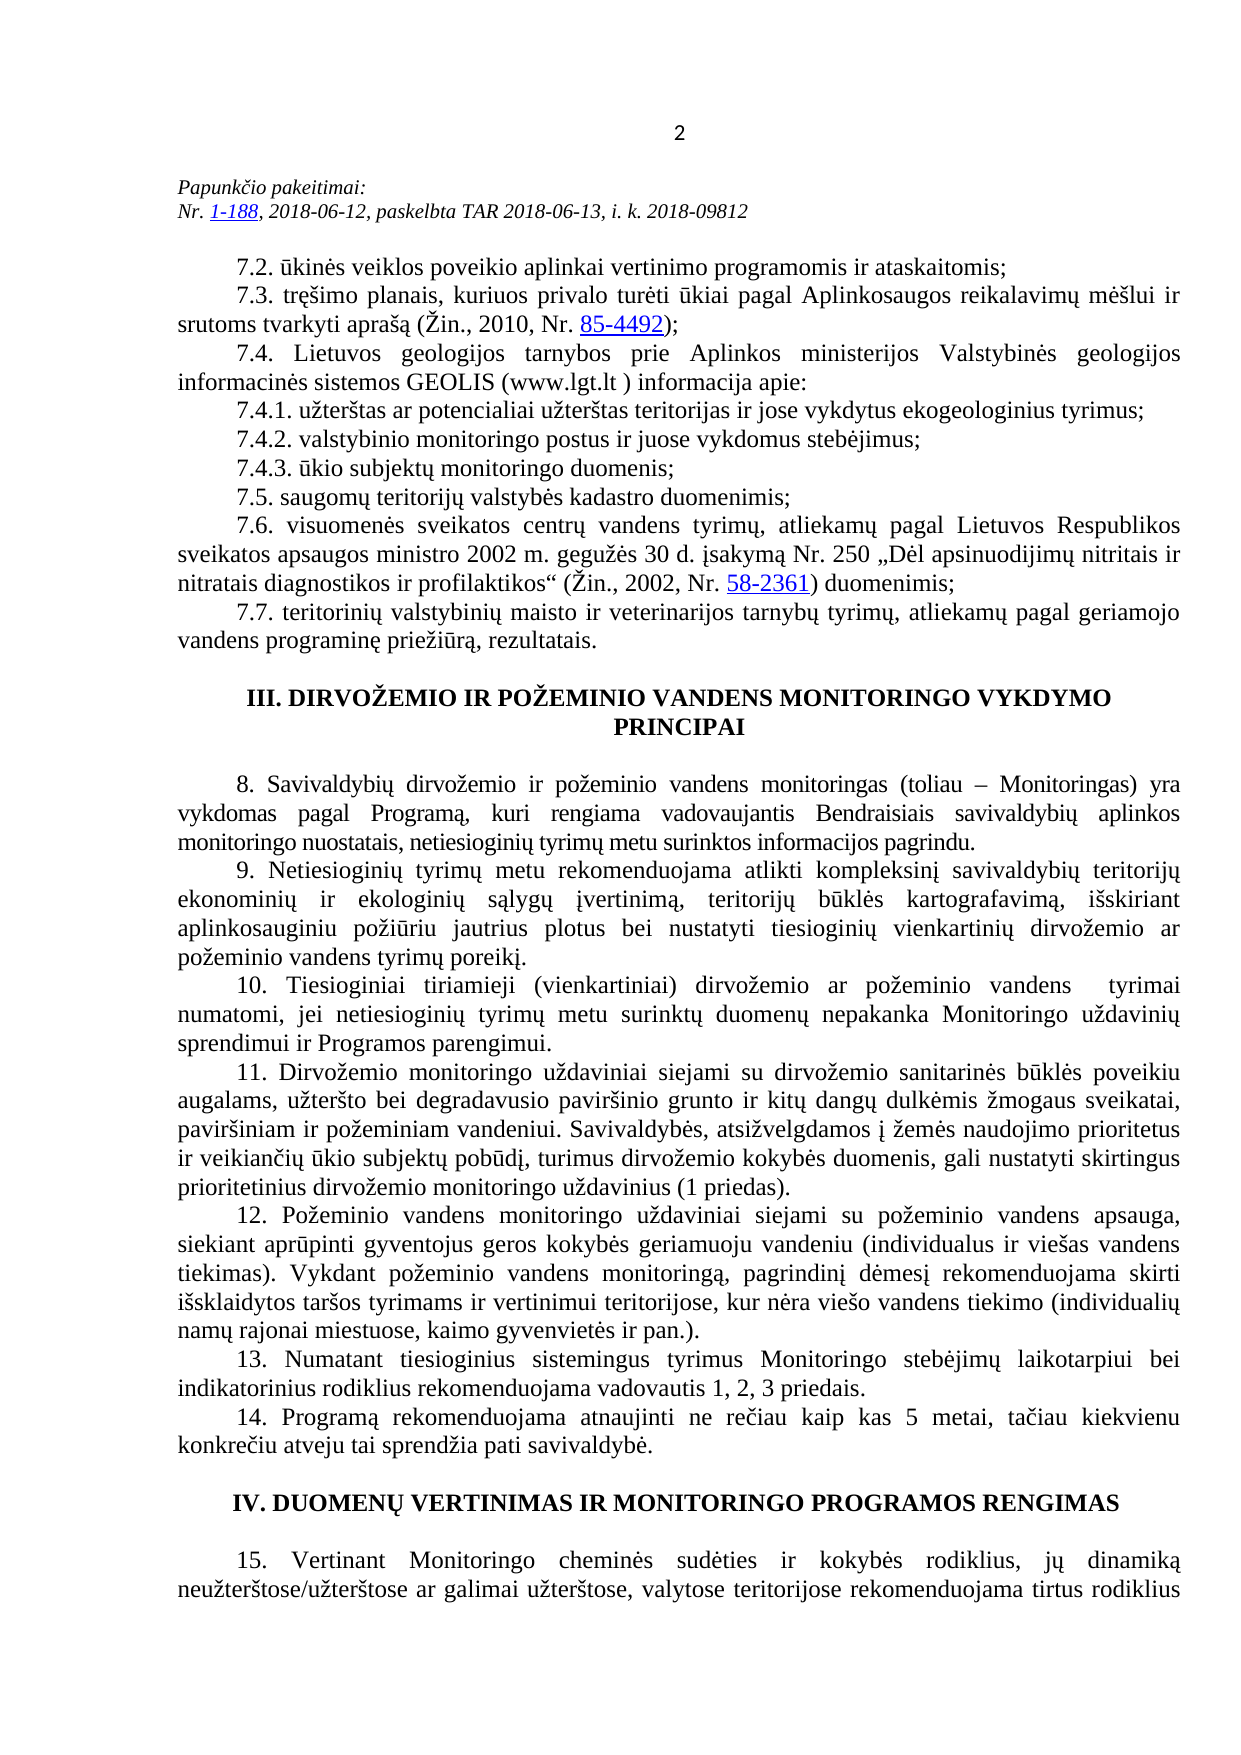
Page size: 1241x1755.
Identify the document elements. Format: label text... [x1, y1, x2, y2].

text 14. Programą rekomenduojama atnaujinti ne rečiau kaip kas 5 metai, tačiau kiekvienu konkrečiu atveju tai sprendžia pati savivaldybė. [177, 1402, 1181, 1459]
text 7.4.3. ūkio subjektų monitoringo duomenis; [177, 453, 1181, 482]
text 7.2. ūkinės veiklos poveikio aplinkai vertinimo programomis ir ataskaitomis; [177, 252, 1181, 281]
text 7.6. visuomenės sveikatos centrų vandens tyrimų, atliekamų pagal Lietuvos Respublikos sveikatos apsaugos ministro 2002 m. gegužės 30 d. įsakymą Nr. 250 „Dėl apsinuodijimų nitritais ir nitratais diagnostikos ir profilaktikos“ (Žin., 2002, Nr. 58-2361) duomenimis; [177, 511, 1181, 597]
text 7.7. teritorinių valstybinių maisto ir veterinarijos tarnybų tyrimų, atliekamų pagal geriamojo vandens programinę priežiūrą, rezultatais. [177, 597, 1181, 654]
text 9. Netiesioginių tyrimų metu rekomenduojama atlikti kompleksinį savivaldybių teritorijų ekonominių ir ekologinių sąlygų įvertinimą, teritorijų būklės kartografavimą, išskiriant aplinkosauginiu požiūriu jautrius plotus bei nustatyti tiesioginių vienkartinių dirvožemio ar požeminio vandens tyrimų poreikį. [177, 856, 1181, 971]
text 7.5. saugomų teritorijų valstybės kadastro duomenimis; [177, 482, 1181, 511]
text IV. DUOMENŲ vertinimas ir monitoringo programos rengimAS [177, 1488, 1181, 1517]
text 12. Požeminio vandens monitoringo uždaviniai siejami su požeminio vandens apsauga, siekiant aprūpinti gyventojus geros kokybės geriamuoju vandeniu (individualus ir viešas vandens tiekimas). Vykdant požeminio vandens monitoringą, pagrindinį dėmesį rekomenduojama skirti išsklaidytos taršos tyrimams ir vertinimui teritorijose, kur nėra viešo vandens tiekimo (individualių namų rajonai miestuose, kaimo gyvenvietės ir pan.). [177, 1201, 1181, 1344]
text Nr. 1-188, 2018-06-12, paskelbta TAR 2018-06-13, i. k. 2018-09812 [177, 199, 1181, 223]
text 13. Numatant tiesioginius sistemingus tyrimus Monitoringo stebėjimų laikotarpiui bei indikatorinius rodiklius rekomenduojama vadovautis 1, 2, 3 priedais. [177, 1344, 1181, 1402]
text Papunkčio pakeitimai: [177, 175, 1181, 199]
text 7.4.1. užterštas ar potencialiai užterštas teritorijas ir jose vykdytus ekogeologinius tyrimus; [177, 396, 1181, 424]
text 11. Dirvožemio monitoringo uždaviniai siejami su dirvožemio sanitarinės būklės poveikiu augalams, užteršto bei degradavusio paviršinio grunto ir kitų dangų dulkėmis žmogaus sveikatai, paviršiniam ir požeminiam vandeniui. Savivaldybės, atsižvelgdamos į žemės naudojimo prioritetus ir veikiančių ūkio subjektų pobūdį, turimus dirvožemio kokybės duomenis, gali nustatyti skirtingus prioritetinius dirvožemio monitoringo uždavinius (1 priedas). [177, 1057, 1181, 1201]
text 7.3. tręšimo planais, kuriuos privalo turėti ūkiai pagal Aplinkosaugos reikalavimų mėšlui ir srutoms tvarkyti aprašą (Žin., 2010, Nr. 85-4492); [177, 281, 1181, 338]
text 7.4. Lietuvos geologijos tarnybos prie Aplinkos ministerijos Valstybinės geologijos informacinės sistemos GEOLIS (www.lgt.lt ) informacija apie: [177, 338, 1181, 396]
text III. dirvožemio ir požeminio vandens monitoringo VYKDYMO PRINCIPAI [177, 683, 1181, 741]
text 7.4.2. valstybinio monitoringo postus ir juose vykdomus stebėjimus; [177, 424, 1181, 453]
text 8. Savivaldybių dirvožemio ir požeminio vandens monitoringas (toliau – Monitoringas) yra vykdomas pagal Programą, kuri rengiama vadovaujantis Bendraisiais savivaldybių aplinkos monitoringo nuostatais, netiesioginių tyrimų metu surinktos informacijos pagrindu. [177, 769, 1181, 856]
text 10. Tiesioginiai tiriamieji (vienkartiniai) dirvožemio ar požeminio vandens tyrimai numatomi, jei netiesioginių tyrimų metu surinktų duomenų nepakanka Monitoringo uždavinių sprendimui ir Programos parengimui. [177, 971, 1181, 1057]
text 15. Vertinant Monitoringo cheminės sudėties ir kokybės rodiklius, jų dinamiką neužterštose/užterštose ar galimai užterštose, valytose teritorijose rekomenduojama tirtus rodiklius [177, 1546, 1181, 1603]
